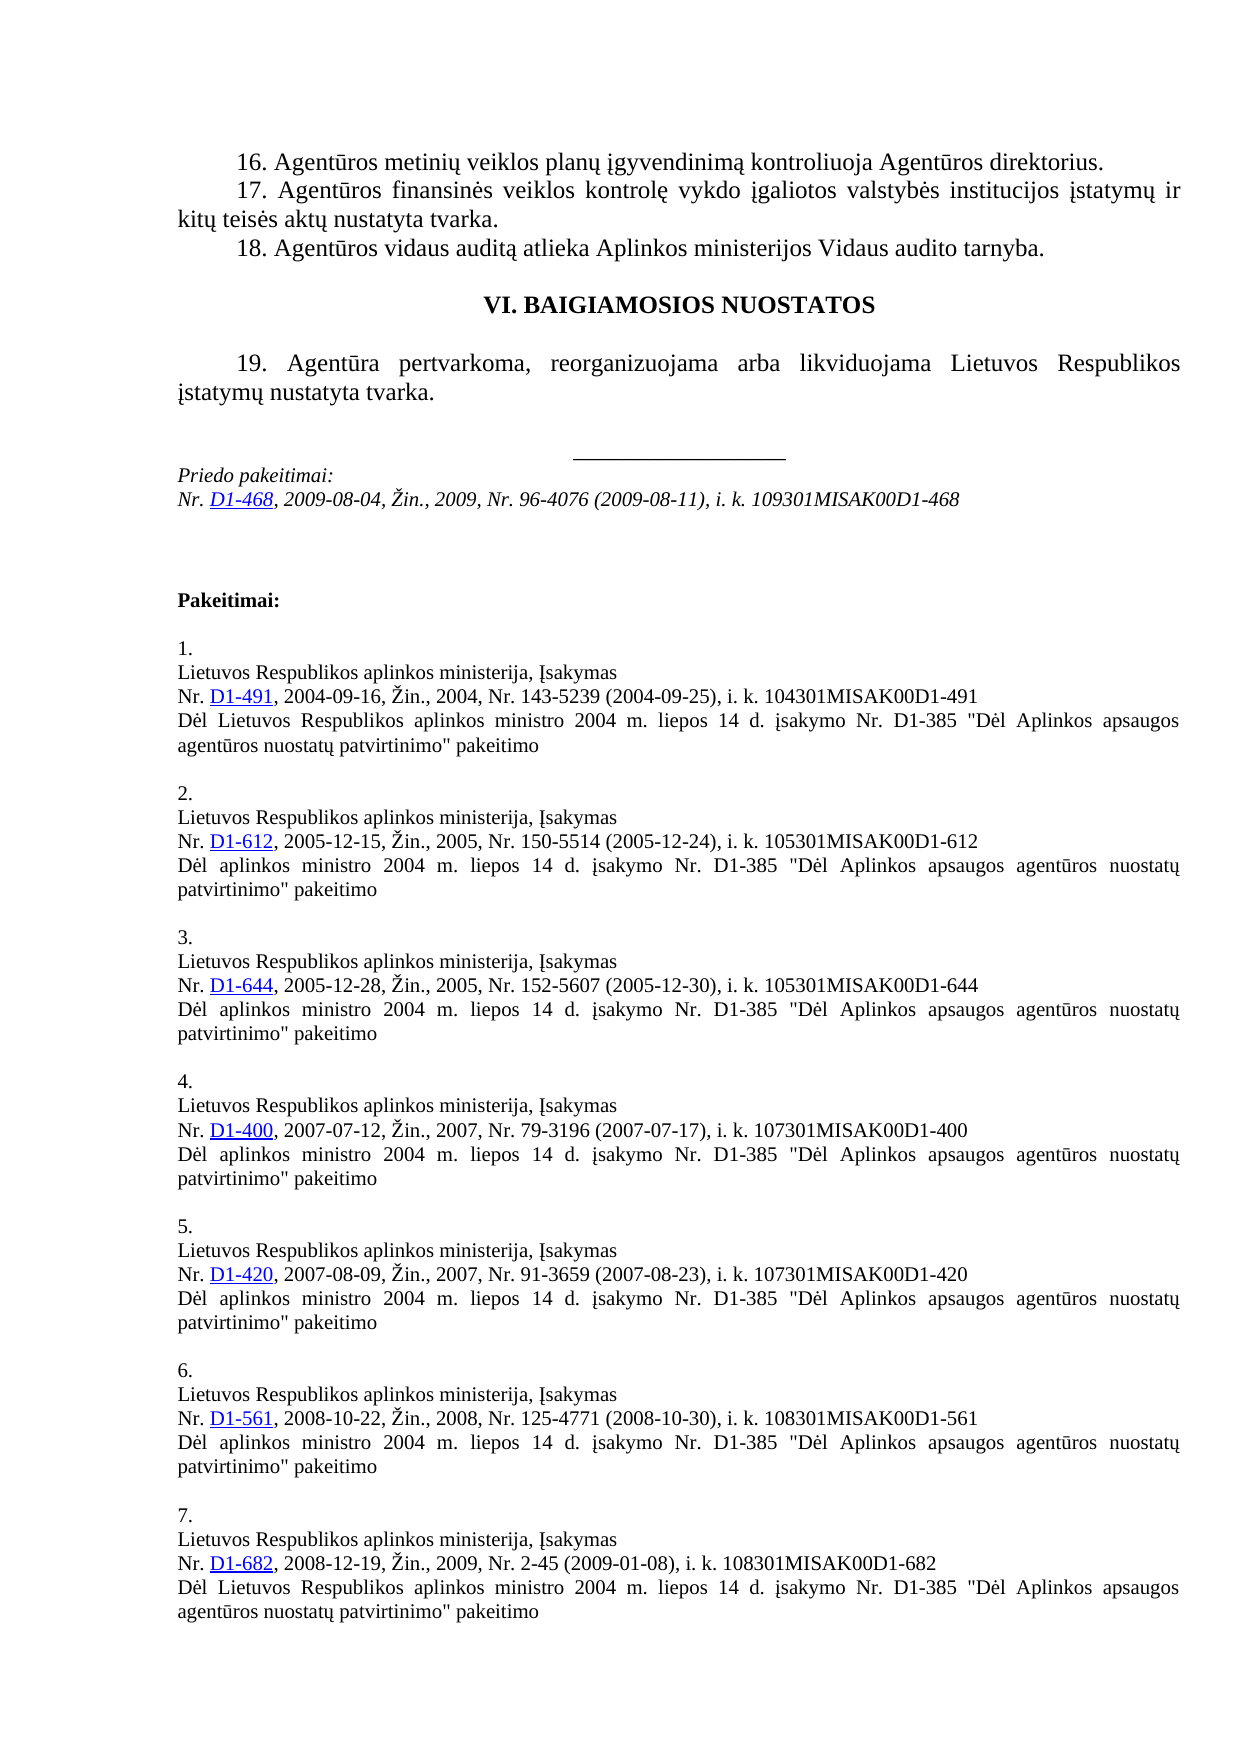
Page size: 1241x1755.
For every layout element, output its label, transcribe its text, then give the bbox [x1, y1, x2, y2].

text Priedo pakeitimai: [177, 463, 1181, 487]
text Nr. D1-491, 2004-09-16, Žin., 2004, Nr. 143-5239 (2004-09-25), i. k. 104301MISAK00D1-491 [177, 684, 1181, 708]
text 7. [177, 1502, 1181, 1527]
text Dėl Lietuvos Respublikos aplinkos ministro 2004 m. liepos 14 d. įsakymo Nr. D1-385 "Dėl Aplinkos apsaugos agentūros nuostatų patvirtinimo" pakeitimo [177, 1575, 1181, 1623]
text Lietuvos Respublikos aplinkos ministerija, Įsakymas [177, 1093, 1181, 1117]
text Nr. D1-644, 2005-12-28, Žin., 2005, Nr. 152-5607 (2005-12-30), i. k. 105301MISAK00D1-644 [177, 973, 1181, 997]
text 2. [177, 781, 1181, 805]
text Lietuvos Respublikos aplinkos ministerija, Įsakymas [177, 805, 1181, 829]
text Pakeitimai: [177, 588, 1181, 612]
text VI. BAIGIAMOSIOS NUOSTATOS [177, 291, 1181, 319]
text 18. Agentūros vidaus auditą atlieka Aplinkos ministerijos Vidaus audito tarnyba. [177, 233, 1181, 262]
text Lietuvos Respublikos aplinkos ministerija, Įsakymas [177, 1382, 1181, 1406]
text Nr. D1-420, 2007-08-09, Žin., 2007, Nr. 91-3659 (2007-08-23), i. k. 107301MISAK00D1-420 [177, 1262, 1181, 1286]
text Lietuvos Respublikos aplinkos ministerija, Įsakymas [177, 1527, 1181, 1551]
text 6. [177, 1358, 1181, 1382]
text Dėl aplinkos ministro 2004 m. liepos 14 d. įsakymo Nr. D1-385 "Dėl Aplinkos apsaugos agentūros nuostatų patvirtinimo" pakeitimo [177, 1430, 1181, 1478]
text Nr. D1-400, 2007-07-12, Žin., 2007, Nr. 79-3196 (2007-07-17), i. k. 107301MISAK00D1-400 [177, 1117, 1181, 1142]
text Lietuvos Respublikos aplinkos ministerija, Įsakymas [177, 660, 1181, 684]
text Nr. D1-682, 2008-12-19, Žin., 2009, Nr. 2-45 (2009-01-08), i. k. 108301MISAK00D1-682 [177, 1551, 1181, 1575]
text Dėl aplinkos ministro 2004 m. liepos 14 d. įsakymo Nr. D1-385 "Dėl Aplinkos apsaugos agentūros nuostatų patvirtinimo" pakeitimo [177, 853, 1181, 901]
text Nr. D1-561, 2008-10-22, Žin., 2008, Nr. 125-4771 (2008-10-30), i. k. 108301MISAK00D1-561 [177, 1406, 1181, 1430]
text Dėl aplinkos ministro 2004 m. liepos 14 d. įsakymo Nr. D1-385 "Dėl Aplinkos apsaugos agentūros nuostatų patvirtinimo" pakeitimo [177, 1142, 1181, 1190]
text Lietuvos Respublikos aplinkos ministerija, Įsakymas [177, 949, 1181, 973]
text Dėl Lietuvos Respublikos aplinkos ministro 2004 m. liepos 14 d. įsakymo Nr. D1-385 "Dėl Aplinkos apsaugos agentūros nuostatų patvirtinimo" pakeitimo [177, 708, 1181, 757]
text 17. Agentūros finansinės veiklos kontrolę vykdo įgaliotos valstybės institucijos įstatymų ir kitų teisės aktų nustatyta tvarka. [177, 176, 1181, 233]
text 16. Agentūros metinių veiklos planų įgyvendinimą kontroliuoja Agentūros direktorius. [177, 147, 1181, 176]
text 3. [177, 925, 1181, 949]
text Lietuvos Respublikos aplinkos ministerija, Įsakymas [177, 1238, 1181, 1262]
text 1. [177, 636, 1181, 660]
text _________________ [177, 434, 1181, 463]
text 4. [177, 1069, 1181, 1093]
text 19. Agentūra pertvarkoma, reorganizuojama arba likviduojama Lietuvos Respublikos įstatymų nustatyta tvarka. [177, 348, 1181, 406]
text 5. [177, 1214, 1181, 1238]
text Dėl aplinkos ministro 2004 m. liepos 14 d. įsakymo Nr. D1-385 "Dėl Aplinkos apsaugos agentūros nuostatų patvirtinimo" pakeitimo [177, 997, 1181, 1045]
text Nr. D1-468, 2009-08-04, Žin., 2009, Nr. 96-4076 (2009-08-11), i. k. 109301MISAK00D1-468 [177, 487, 1181, 511]
text Dėl aplinkos ministro 2004 m. liepos 14 d. įsakymo Nr. D1-385 "Dėl Aplinkos apsaugos agentūros nuostatų patvirtinimo" pakeitimo [177, 1286, 1181, 1334]
text Nr. D1-612, 2005-12-15, Žin., 2005, Nr. 150-5514 (2005-12-24), i. k. 105301MISAK00D1-612 [177, 829, 1181, 853]
